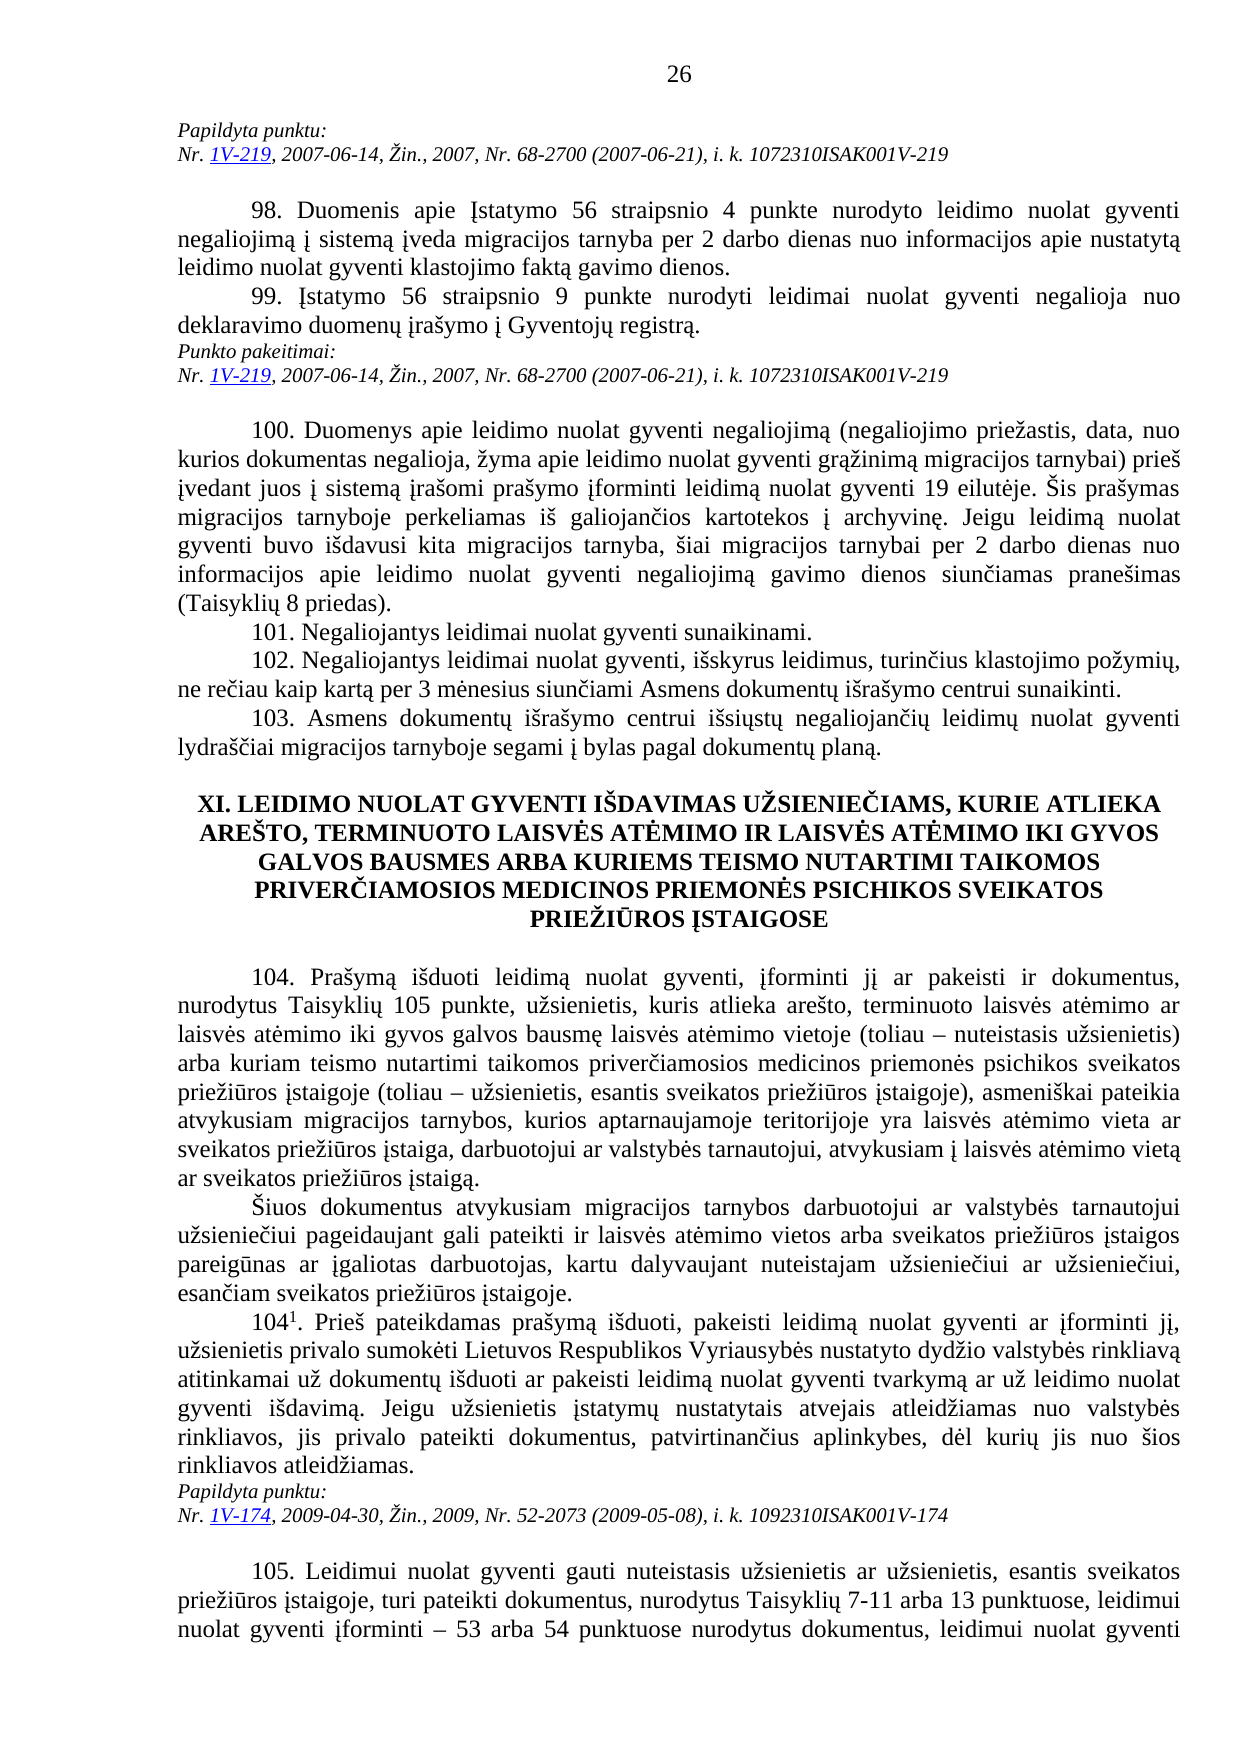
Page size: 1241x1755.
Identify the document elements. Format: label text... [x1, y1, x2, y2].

text 100. Duomenys apie leidimo nuolat gyventi negaliojimą (negaliojimo priežastis, data, nuo kurios dokumentas negalioja, žyma apie leidimo nuolat gyventi grąžinimą migracijos tarnybai) prieš įvedant juos į sistemą įrašomi prašymo įforminti leidimą nuolat gyventi 19 eilutėje. Šis prašymas migracijos tarnyboje perkeliamas iš galiojančios kartotekos į archyvinę. Jeigu leidimą nuolat gyventi buvo išdavusi kita migracijos tarnyba, šiai migracijos tarnybai per 2 darbo dienas nuo informacijos apie leidimo nuolat gyventi negaliojimą gavimo dienos siunčiamas pranešimas (Taisyklių 8 priedas). [177, 416, 1181, 617]
text Šiuos dokumentus atvykusiam migracijos tarnybos darbuotojui ar valstybės tarnautojui užsieniečiui pageidaujant gali pateikti ir laisvės atėmimo vietos arba sveikatos priežiūros įstaigos pareigūnas ar įgaliotas darbuotojas, kartu dalyvaujant nuteistajam užsieniečiui ar užsieniečiui, esančiam sveikatos priežiūros įstaigoje. [177, 1192, 1181, 1307]
text Nr. 1V-219, 2007-06-14, Žin., 2007, Nr. 68-2700 (2007-06-21), i. k. 1072310ISAK001V-219 [177, 142, 1181, 166]
text 103. Asmens dokumentų išrašymo centrui išsiųstų negaliojančių leidimų nuolat gyventi lydraščiai migracijos tarnyboje segami į bylas pagal dokumentų planą. [177, 703, 1181, 761]
text Papildyta punktu: [177, 118, 1181, 142]
text 105. Leidimui nuolat gyventi gauti nuteistasis užsienietis ar užsienietis, esantis sveikatos priežiūros įstaigoje, turi pateikti dokumentus, nurodytus Taisyklių 7-11 arba 13 punktuose, leidimui nuolat gyventi įforminti – 53 arba 54 punktuose nurodytus dokumentus, leidimui nuolat gyventi [177, 1556, 1181, 1642]
text 1041. Prieš pateikdamas prašymą išduoti, pakeisti leidimą nuolat gyventi ar įforminti jį, užsienietis privalo sumokėti Lietuvos Respublikos Vyriausybės nustatyto dydžio valstybės rinkliavą atitinkamai už dokumentų išduoti ar pakeisti leidimą nuolat gyventi tvarkymą ar už leidimo nuolat gyventi išdavimą. Jeigu užsienietis įstatymų nustatytais atvejais atleidžiamas nuo valstybės rinkliavos, jis privalo pateikti dokumentus, patvirtinančius aplinkybes, dėl kurių jis nuo šios rinkliavos atleidžiamas. [177, 1307, 1181, 1479]
text Papildyta punktu: [177, 1479, 1181, 1503]
text 98. Duomenis apie Įstatymo 56 straipsnio 4 punkte nurodyto leidimo nuolat gyventi negaliojimą į sistemą įveda migracijos tarnyba per 2 darbo dienas nuo informacijos apie nustatytą leidimo nuolat gyventi klastojimo faktą gavimo dienos. [177, 195, 1181, 281]
text Punkto pakeitimai: [177, 339, 1181, 363]
text 104. Prašymą išduoti leidimą nuolat gyventi, įforminti jį ar pakeisti ir dokumentus, nurodytus Taisyklių 105 punkte, užsienietis, kuris atlieka arešto, terminuoto laisvės atėmimo ar laisvės atėmimo iki gyvos galvos bausmę laisvės atėmimo vietoje (toliau – nuteistasis užsienietis) arba kuriam teismo nutartimi taikomos priverčiamosios medicinos priemonės psichikos sveikatos priežiūros įstaigoje (toliau – užsienietis, esantis sveikatos priežiūros įstaigoje), asmeniškai pateikia atvykusiam migracijos tarnybos, kurios aptarnaujamoje teritorijoje yra laisvės atėmimo vieta ar sveikatos priežiūros įstaiga, darbuotojui ar valstybės tarnautojui, atvykusiam į laisvės atėmimo vietą ar sveikatos priežiūros įstaigą. [177, 962, 1181, 1192]
text Nr. 1V-219, 2007-06-14, Žin., 2007, Nr. 68-2700 (2007-06-21), i. k. 1072310ISAK001V-219 [177, 363, 1181, 387]
text Nr. 1V-174, 2009-04-30, Žin., 2009, Nr. 52-2073 (2009-05-08), i. k. 1092310ISAK001V-174 [177, 1503, 1181, 1527]
text XI. LEIDIMO NUOLAT GYVENTI IŠDAVIMAS UŽSIENIEČIAMS, KURIE ATLIEKA AREŠTO, TERMINUOTO LAISVĖS ATĖMIMO IR LAISVĖS ATĖMIMO IKI GYVOS GALVOS BAUSMES ARBA KURIEMS TEISMO NUTARTIMI TAIKOMOS PRIVERČIAMOSIOS MEDICINOS PRIEMONĖS PSICHIKOS SVEIKATOS PRIEŽIŪROS ĮSTAIGOSE [177, 789, 1181, 933]
text 102. Negaliojantys leidimai nuolat gyventi, išskyrus leidimus, turinčius klastojimo požymių, ne rečiau kaip kartą per 3 mėnesius siunčiami Asmens dokumentų išrašymo centrui sunaikinti. [177, 646, 1181, 703]
text 99. Įstatymo 56 straipsnio 9 punkte nurodyti leidimai nuolat gyventi negalioja nuo deklaravimo duomenų įrašymo į Gyventojų registrą. [177, 281, 1181, 339]
text 101. Negaliojantys leidimai nuolat gyventi sunaikinami. [177, 617, 1181, 646]
